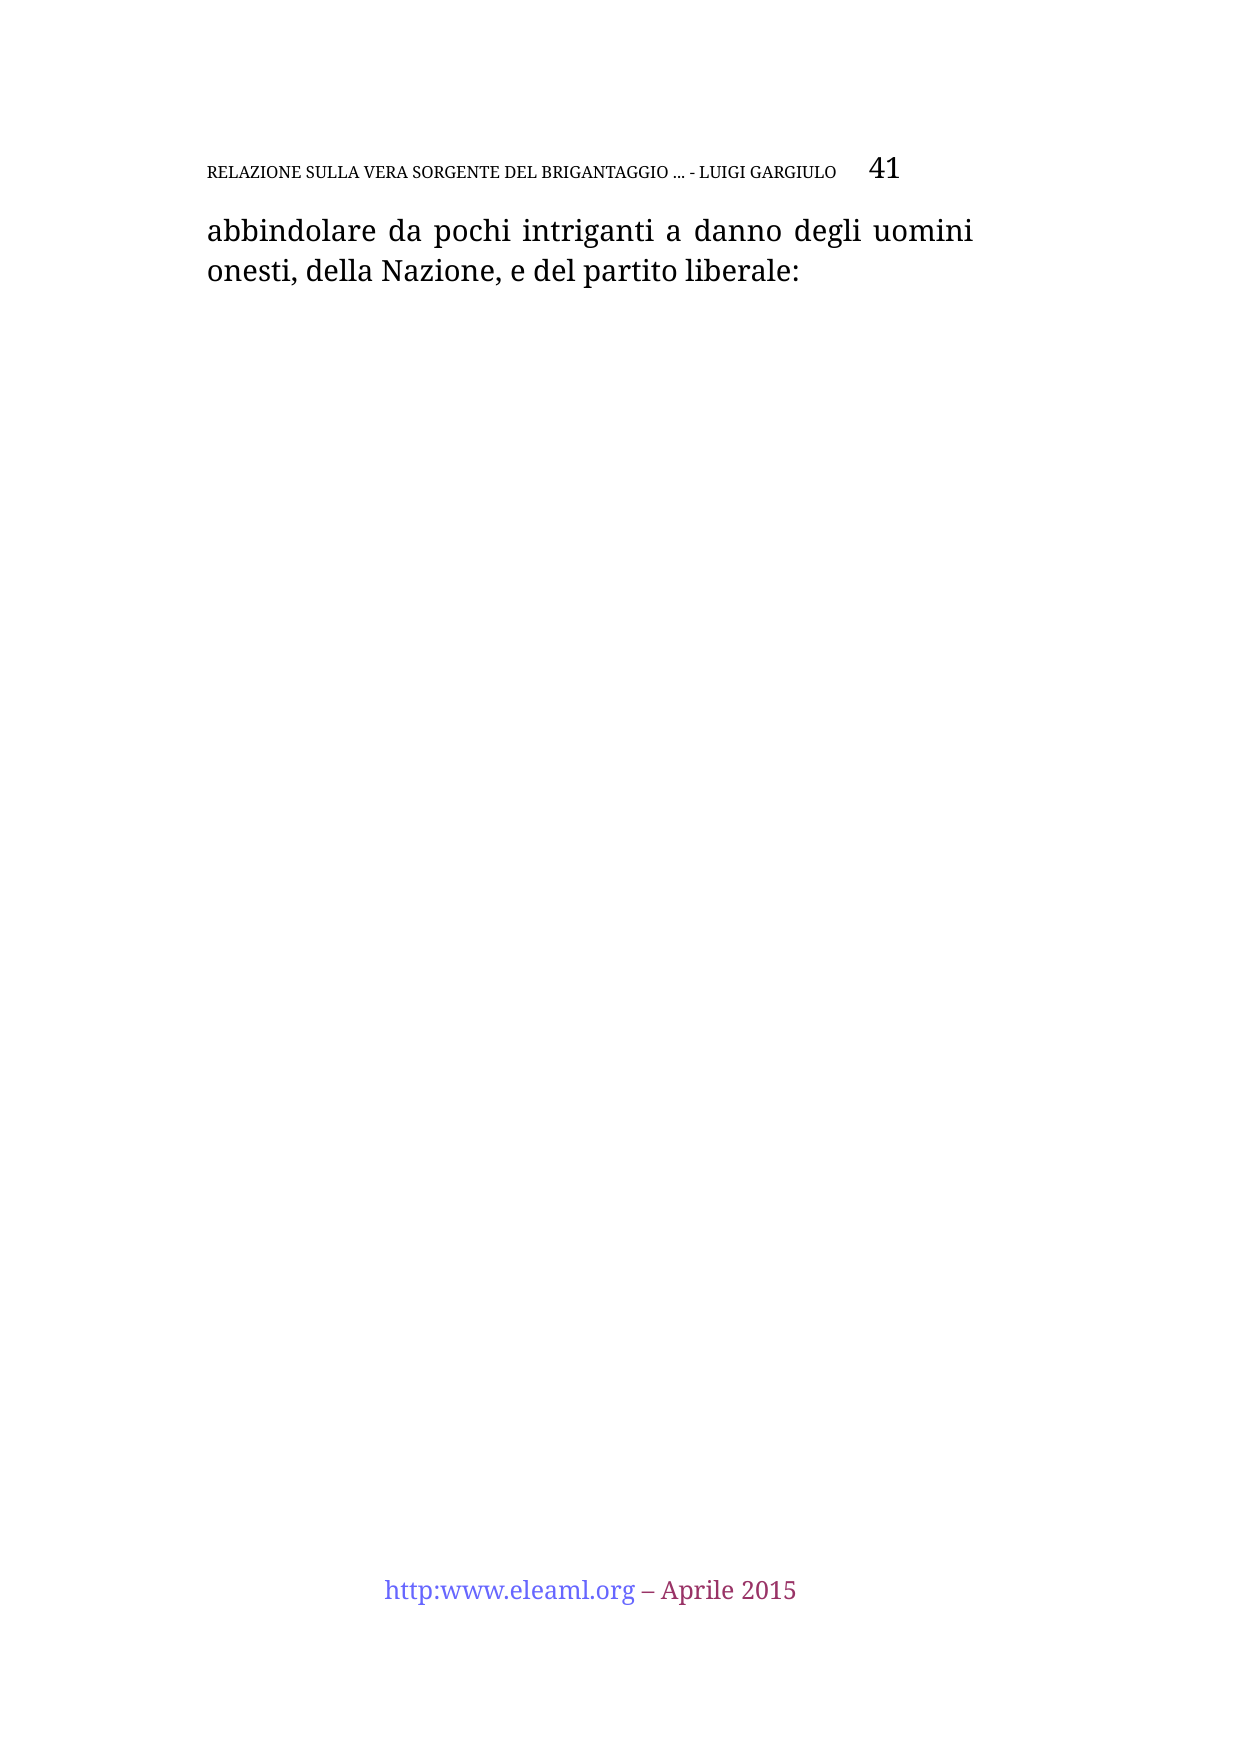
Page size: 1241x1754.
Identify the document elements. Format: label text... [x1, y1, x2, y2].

text abbindolare da pochi intriganti a danno degli uomini onesti, della Nazione, e del partito liberale: [207, 210, 974, 290]
